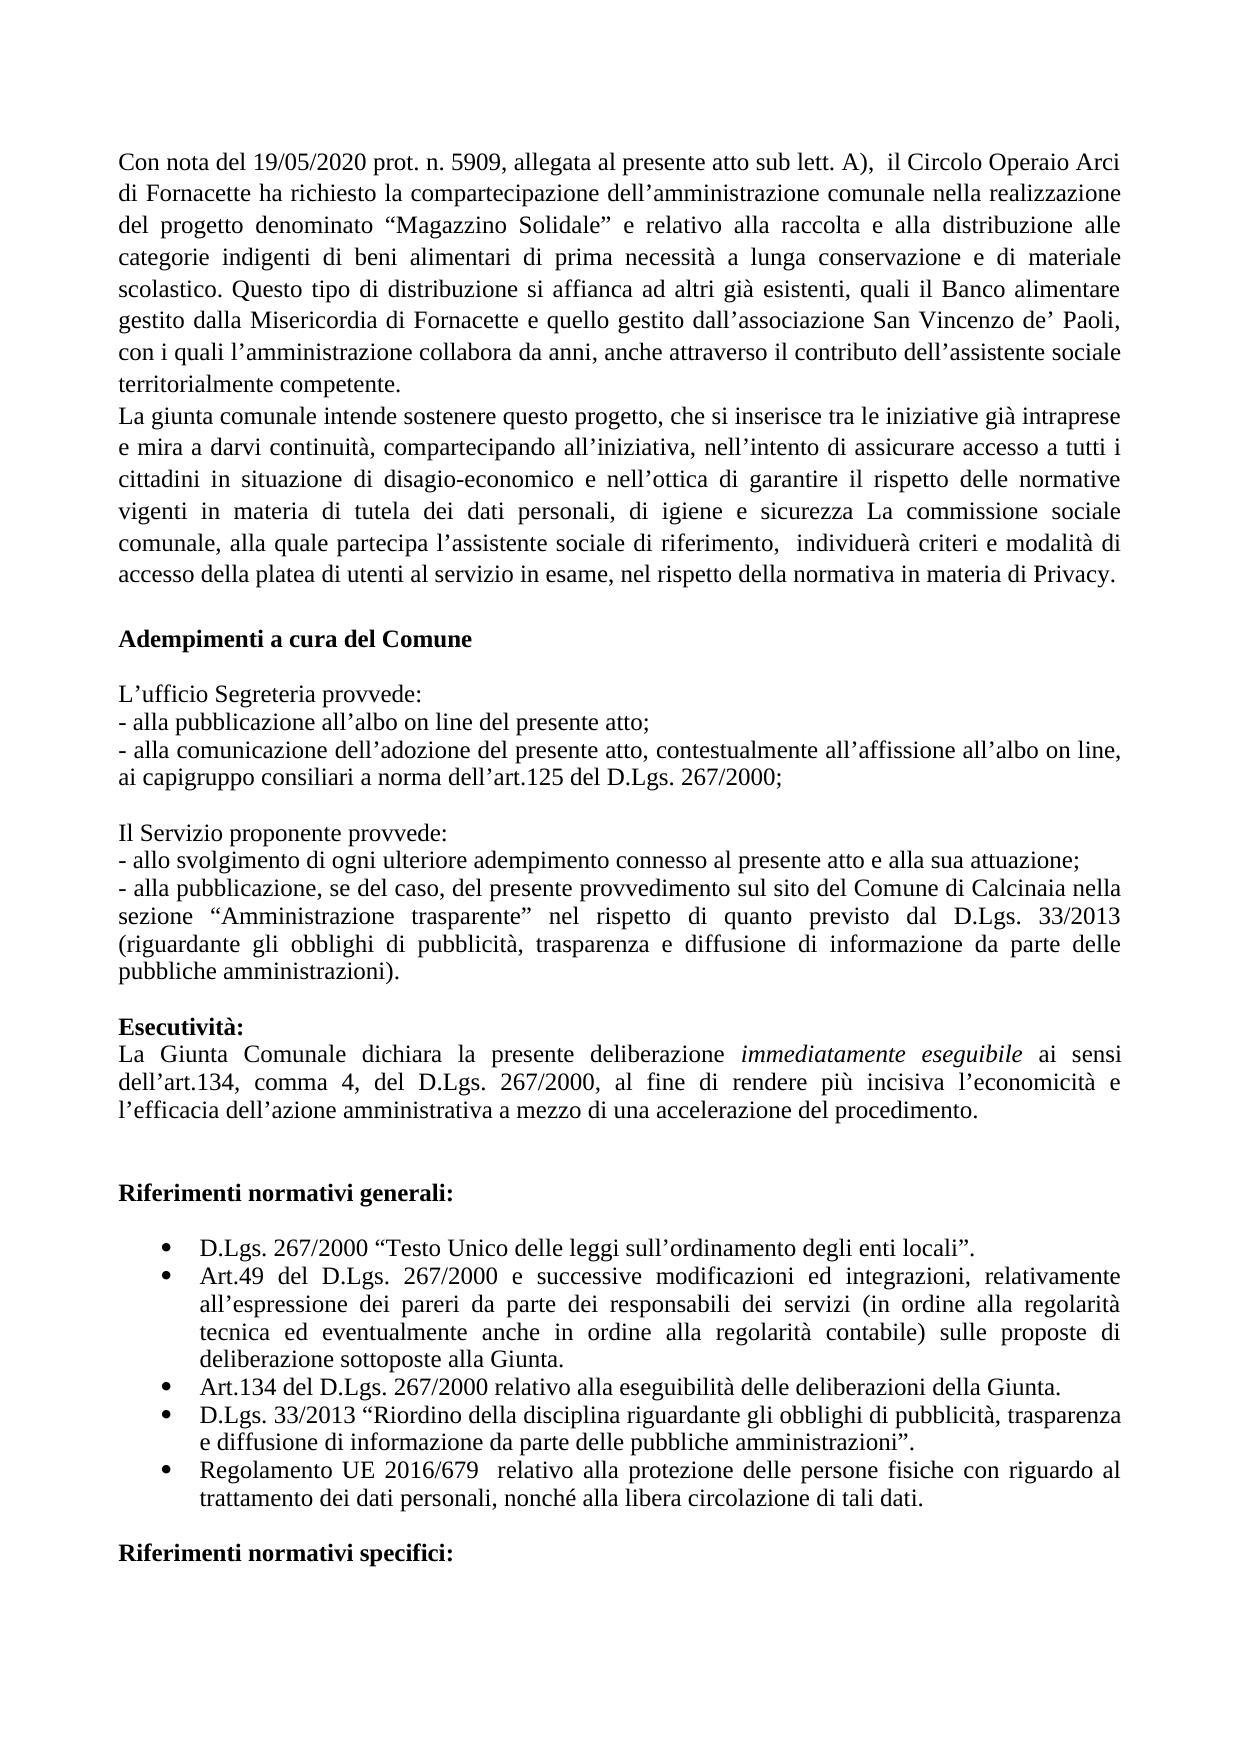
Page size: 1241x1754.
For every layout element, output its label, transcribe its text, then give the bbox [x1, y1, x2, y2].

list Art.134 del D.Lgs. 267/2000 relativo alla eseguibilità delle deliberazioni della Giunta. [162, 1373, 1122, 1401]
text Riferimenti normativi generali: [118, 1179, 1122, 1207]
text Il Servizio proponente provvede: [118, 819, 1122, 847]
text Adempimenti a cura del Comune [118, 625, 1122, 653]
text - alla pubblicazione, se del caso, del presente provvedimento sul sito del Comune di Calcinaia nella sezione “Amministrazione trasparente” nel rispetto di quanto previsto dal D.Lgs. 33/2013 (riguardante gli obblighi di pubblicità, trasparenza e diffusione di informazione da parte delle pubbliche amministrazioni). [118, 874, 1122, 985]
text Riferimenti normativi specifici: [118, 1539, 1122, 1567]
text La giunta comunale intende sostenere questo progetto, che si inserisce tra le iniziative già intraprese e mira a darvi continuità, compartecipando all’iniziativa, nell’intento di assicurare accesso a tutti i cittadini in situazione di disagio-economico e nell’ottica di garantire il rispetto delle normative vigenti in materia di tutela dei dati personali, di igiene e sicurezza La commissione sociale comunale, alla quale partecipa l’assistente sociale di riferimento, individuerà criteri e modalità di accesso della platea di utenti al servizio in esame, nel rispetto della normativa in materia di Privacy. [118, 402, 1122, 588]
text La Giunta Comunale dichiara la presente deliberazione immediatamente eseguibile ai sensi dell’art.134, comma 4, del D.Lgs. 267/2000, al fine di rendere più incisiva l’economicità e l’efficacia dell’azione amministrativa a mezzo di una accelerazione del procedimento. [118, 1041, 1122, 1124]
list D.Lgs. 267/2000 “Testo Unico delle leggi sull’ordinamento degli enti locali”. [162, 1234, 1122, 1262]
list Art.49 del D.Lgs. 267/2000 e successive modificazioni ed integrazioni, relativamente all’espressione dei pareri da parte dei responsabili dei servizi (in ordine alla regolarità tecnica ed eventualmente anche in ordine alla regolarità contabile) sulle proposte di deliberazione sottoposte alla Giunta. [162, 1262, 1122, 1373]
text - allo svolgimento di ogni ulteriore adempimento connesso al presente atto e alla sua attuazione; [118, 847, 1122, 874]
text Esecutività: [118, 1013, 1122, 1041]
text - alla pubblicazione all’albo on line del presente atto; [118, 708, 1122, 736]
text L’ufficio Segreteria provvede: [118, 680, 1122, 708]
text - alla comunicazione dell’adozione del presente atto, contestualmente all’affissione all’albo on line, ai capigruppo consiliari a norma dell’art.125 del D.Lgs. 267/2000; [118, 736, 1122, 791]
text Con nota del 19/05/2020 prot. n. 5909, allegata al presente atto sub lett. A), il Circolo Operaio Arci di Fornacette ha richiesto la compartecipazione dell’amministrazione comunale nella realizzazione del progetto denominato “Magazzino Solidale” e relativo alla raccolta e alla distribuzione alle categorie indigenti di beni alimentari di prima necessità a lunga conservazione e di materiale scolastico. Questo tipo di distribuzione si affianca ad altri già esistenti, quali il Banco alimentare gestito dalla Misericordia di Fornacette e quello gestito dall’associazione San Vincenzo de’ Paoli, con i quali l’amministrazione collabora da anni, anche attraverso il contributo dell’assistente sociale territorialmente competente. [118, 148, 1122, 398]
list Regolamento UE 2016/679 relativo alla protezione delle persone fisiche con riguardo al trattamento dei dati personali, nonché alla libera circolazione di tali dati. [162, 1456, 1122, 1512]
list D.Lgs. 33/2013 “Riordino della disciplina riguardante gli obblighi di pubblicità, trasparenza e diffusione di informazione da parte delle pubbliche amministrazioni”. [162, 1401, 1122, 1456]
